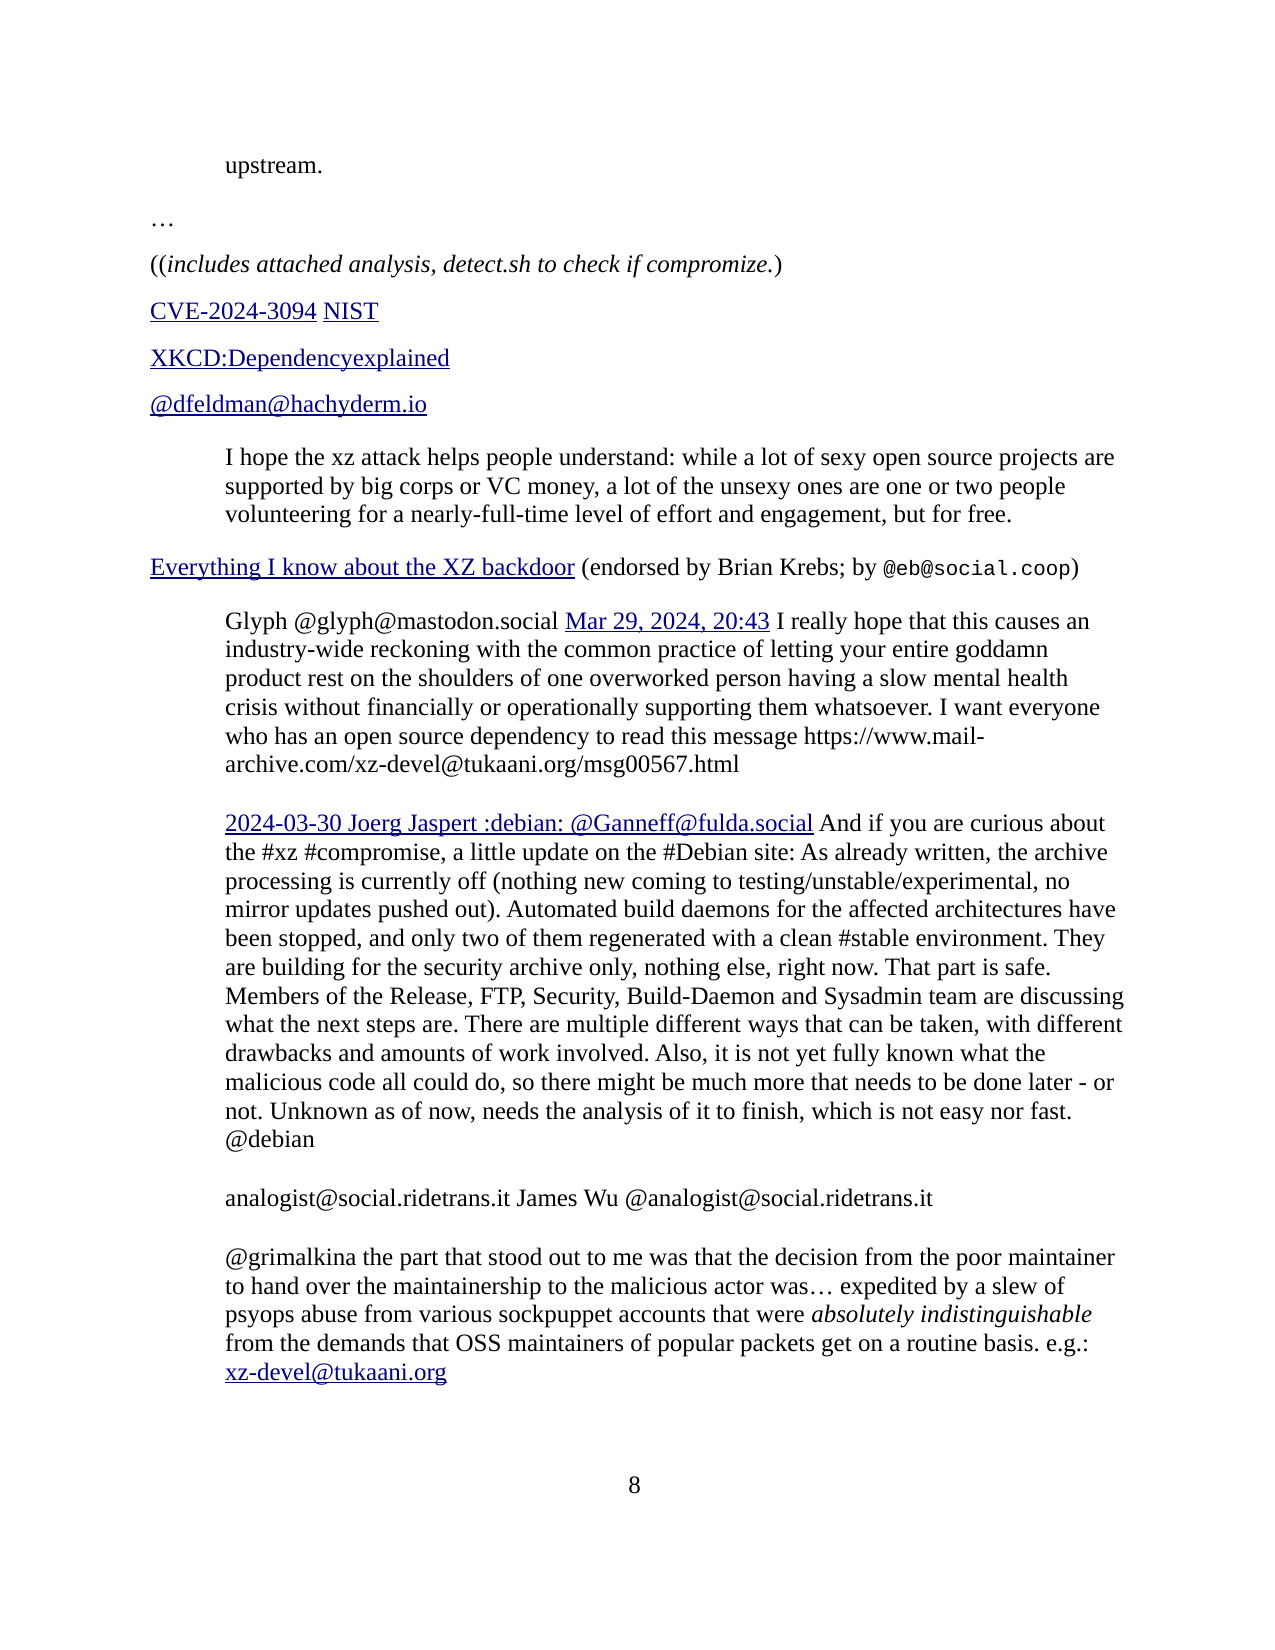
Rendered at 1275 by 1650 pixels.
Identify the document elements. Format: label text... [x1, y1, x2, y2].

text ((includes attached analysis, detect.sh to check if compromize.) [150, 249, 1125, 278]
text CVE-2024-3094 NIST [150, 296, 1125, 325]
text … [150, 203, 1125, 231]
text upstream. [225, 150, 1125, 179]
text analogist@social.ridetrans.it James Wu @analogist@social.ridetrans.it [225, 1183, 1125, 1212]
text Everything I know about the XZ backdoor (endorsed by Brian Krebs; by @eb@social.coop) [150, 552, 1125, 582]
text 2024-03-30 Joerg Jaspert :debian: @Ganneff@fulda.social And if you are curious about the #xz #compromise, a little update on the #Debian site: As already written, the archive processing is currently off (nothing new coming to testing/unstable/experimental, no mirror updates pushed out). Automated build daemons for the affected architectures have been stopped, and only two of them regenerated with a clean #stable environment. They are building for the security archive only, nothing else, right now. That part is safe. Members of the Release, FTP, Security, Build-Daemon and Sysadmin team are discussing what the next steps are. There are multiple different ways that can be taken, with different drawbacks and amounts of work involved. Also, it is not yet fully known what the malicious code all could do, so there might be much more that needs to be done later - or not. Unknown as of now, needs the analysis of it to finish, which is not easy nor fast. @debian [225, 808, 1125, 1153]
text XKCD:Dependencyexplained [150, 343, 1125, 371]
text @dfeldman@hachyderm.io [150, 389, 1125, 418]
text Glyph @glyph@mastodon.social Mar 29, 2024, 20:43 I really hope that this causes an industry-wide reckoning with the common practice of letting your entire goddamn product rest on the shoulders of one overworked person having a slow mental health crisis without financially or operationally supporting them whatsoever. I want everyone who has an open source dependency to read this message https://www.mail-archive.com/xz-devel@tukaani.org/msg00567.html [225, 606, 1125, 778]
text I hope the xz attack helps people understand: while a lot of sexy open source projects are supported by big corps or VC money, a lot of the unsexy ones are one or two people volunteering for a nearly-full-time level of effort and engagement, but for free. [225, 442, 1125, 528]
text @grimalkina the part that stood out to me was that the decision from the poor maintainer to hand over the maintainership to the malicious actor was… expedited by a slew of psyops abuse from various sockpuppet accounts that were absolutely indistinguishable from the demands that OSS maintainers of popular packets get on a routine basis. e.g.: xz-devel@tukaani.org [225, 1242, 1125, 1386]
